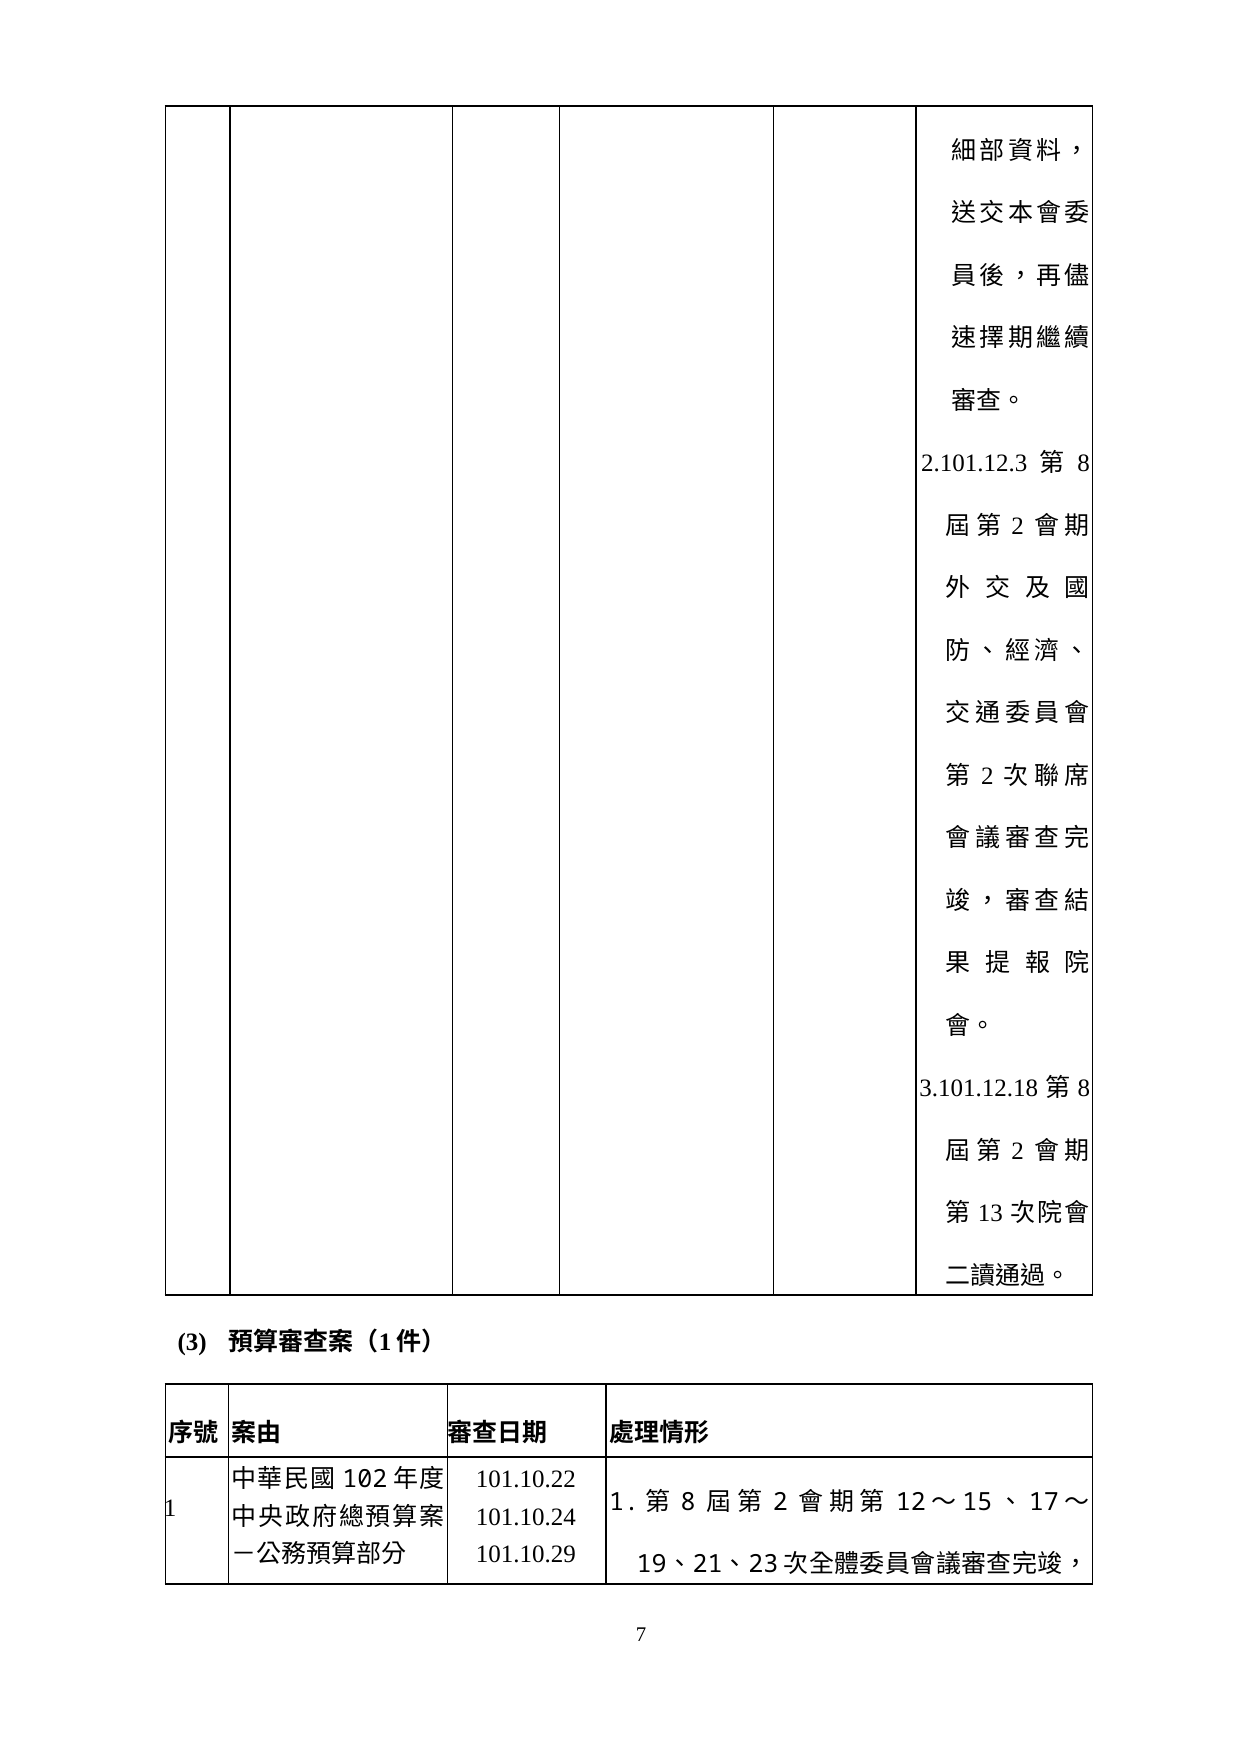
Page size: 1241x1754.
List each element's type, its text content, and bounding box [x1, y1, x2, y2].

table_cell 1.第8屆第2會期第12〜15、17〜19、21、23次全體委員會議審查完竣， [607, 1458, 1092, 1583]
table_cell 1 [166, 1458, 228, 1583]
table_cell 細部資料，送交本會委員後，再儘速擇期繼續審查。 2.101.12.3第8屆第2會期外交及國防、經濟、交通委員會第2次聯席會議審查完竣，審查結果提報院會。 3.101.12.18第8屆第2會期第13次院會二讀通過。 [917, 107, 1092, 1294]
table_header 審查日期 [448, 1385, 605, 1456]
table_cell [231, 107, 452, 1294]
table_header 處理情形 [607, 1385, 1092, 1456]
list 預算審查案（1件） [177, 1321, 1104, 1358]
table_cell [774, 107, 915, 1294]
table_cell [560, 107, 773, 1294]
table_cell 101.10.22 101.10.24 101.10.29 [448, 1458, 605, 1583]
table_cell 中華民國102年度中央政府總預算案－公務預算部分 [229, 1458, 447, 1583]
table_header 序號 [166, 1385, 228, 1456]
table_cell [166, 107, 229, 1294]
table_cell [453, 107, 559, 1294]
table_header 案由 [229, 1385, 447, 1456]
